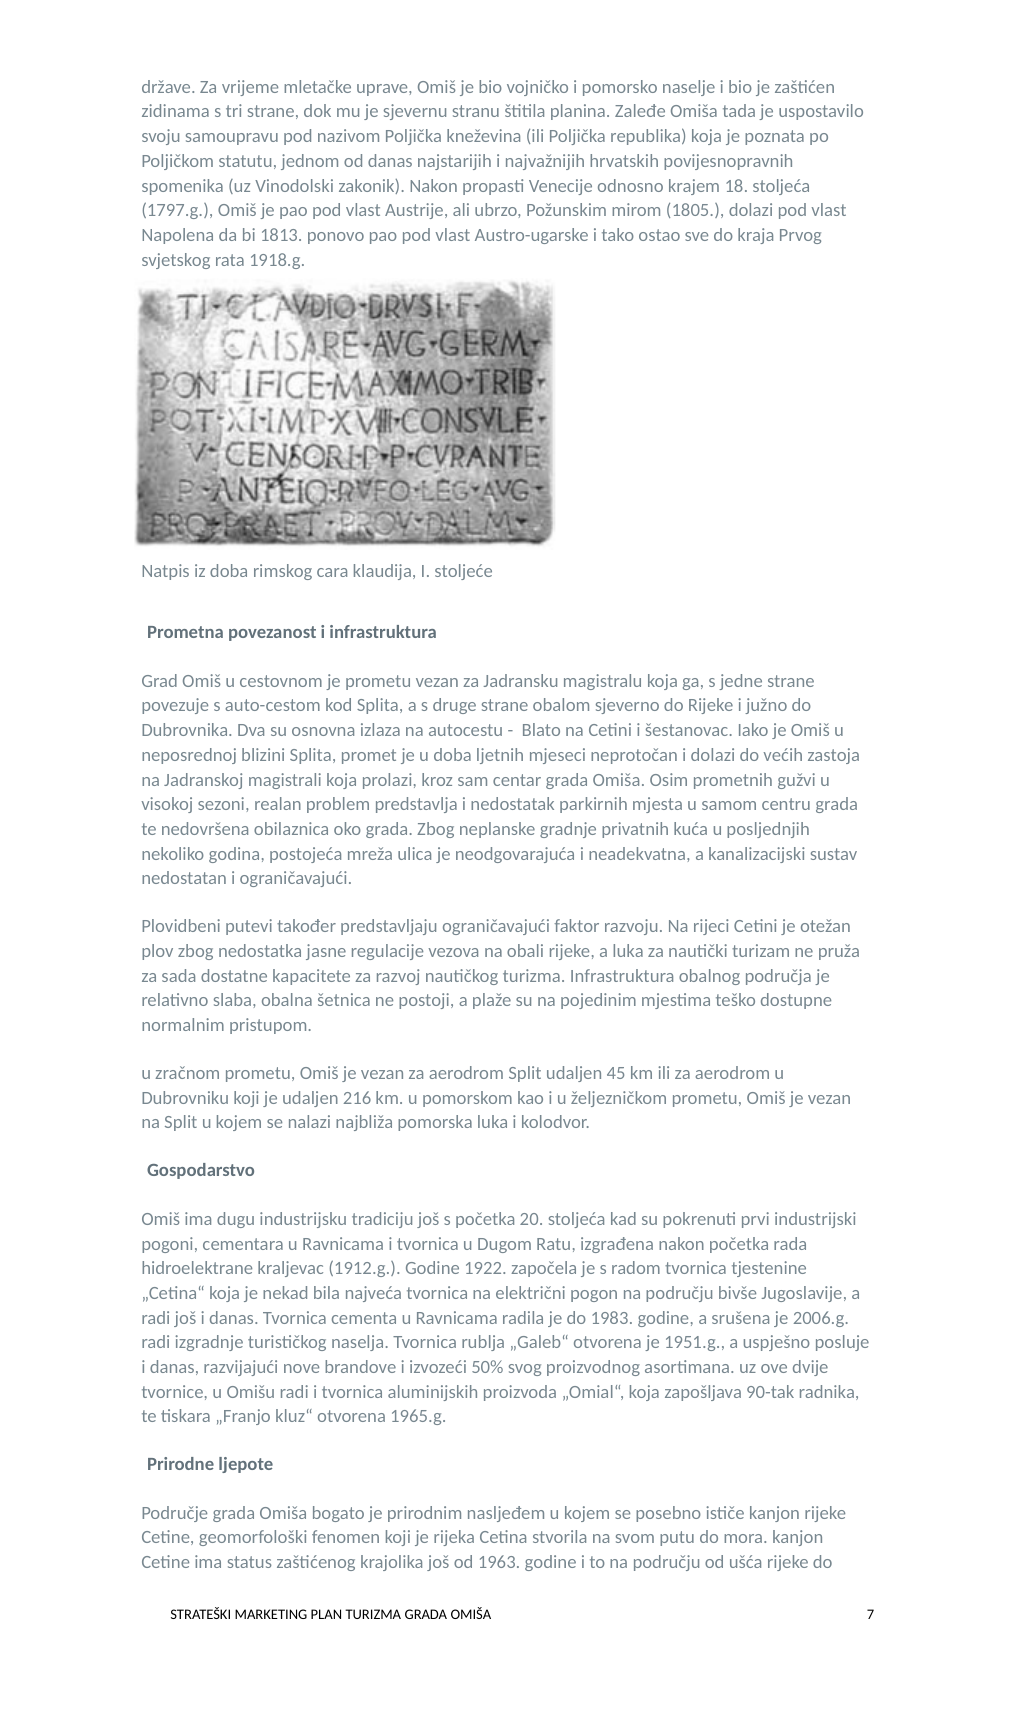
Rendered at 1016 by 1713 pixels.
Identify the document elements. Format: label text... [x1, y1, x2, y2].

text Grad Omiš u cestovnom je prometu vezan za Jadransku magistralu koja ga, s jedne strane povezuje s auto-cestom kod Splita, a s druge strane obalom sjeverno do Rijeke i južno do Dubrovnika. Dva su osnovna izlaza na autocestu - Blato na Cetini i šestanovac. Iako je Omiš u neposrednoj blizini Splita, promet je u doba ljetnih mjeseci neprotočan i dolazi do većih zastoja na Jadranskoj magistrali koja prolazi, kroz sam centar grada Omiša. Osim prometnih gužvi u visokoj sezoni, realan problem predstavlja i nedostatak parkirnih mjesta u samom centru grada te nedovršena obilaznica oko grada. Zbog neplanske gradnje privatnih kuća u posljednjih nekoliko godina, postojeća mreža ulica je neodgovarajuća i neadekvatna, a kanalizacijski sustav nedostatan i ograničavajući. [141, 669, 873, 889]
text u zračnom prometu, Omiš je vezan za aerodrom Split udaljen 45 km ili za aerodrom u Dubrovniku koji je udaljen 216 km. u pomorskom kao i u željezničkom prometu, Omiš je vezan na Split u kojem se nalazi najbliža pomorska luka i kolodvor. [141, 1061, 873, 1133]
text države. Za vrijeme mletačke uprave, Omiš je bio vojničko i pomorsko naselje i bio je zaštićen zidinama s tri strane, dok mu je sjevernu stranu štitila planina. Zaleđe Omiša tada je uspostavilo svoju samoupravu pod nazivom Poljička kneževina (ili Poljička republika) koja je poznata po Poljičkom statutu, jednom od danas najstarijih i najvažnijih hrvatskih povijesnopravnih spomenika (uz Vinodolski zakonik). Nakon propasti Venecije odnosno krajem 18. stoljeća (1797.g.), Omiš je pao pod vlast Austrije, ali ubrzo, Požunskim mirom (1805.), dolazi pod vlast Napolena da bi 1813. ponovo pao pod vlast Austro-ugarske i tako ostao sve do kraja Prvog svjetskog rata 1918.g. [141, 75, 873, 271]
text Natpis iz doba rimskog cara klaudija, I. stoljeće [141, 559, 873, 582]
text Plovidbeni putevi također predstavljaju ograničavajući faktor razvoju. Na rijeci Cetini je otežan plov zbog nedostatka jasne regulacije vezova na obali rijeke, a luka za nautički turizam ne pruža za sada dostatne kapacitete za razvoj nautičkog turizma. Infrastruktura obalnog područja je relativno slaba, obalna šetnica ne postoji, a plaže su na pojedinim mjestima teško dostupne normalnim pristupom. [141, 914, 873, 1036]
subtitle Gospodarstvo [147, 1159, 874, 1182]
text Područje grada Omiša bogato je prirodnim nasljeđem u kojem se posebno ističe kanjon rijeke Cetine, geomorfološki fenomen koji je rijeka Cetina stvorila na svom putu do mora. kanjon Cetine ima status zaštićenog krajolika još od 1963. godine i to na području od ušća rijeke do [141, 1501, 873, 1573]
text Omiš ima dugu industrijsku tradiciju još s početka 20. stoljeća kad su pokrenuti prvi industrijski pogoni, cementara u Ravnicama i tvornica u Dugom Ratu, izgrađena nakon početka rada hidroelektrane kraljevac (1912.g.). Godine 1922. započela je s radom tvornica tjestenine „Cetina“ koja je nekad bila najveća tvornica na električni pogon na području bivše Jugoslavije, a radi još i danas. Tvornica cementa u Ravnicama radila je do 1983. godine, a srušena je 2006.g. radi izgradnje turističkog naselja. Tvornica rublja „Galeb“ otvorena je 1951.g., a uspješno posluje i danas, razvijajući nove brandove i izvozeći 50% svog proizvodnog asortimana. uz ove dvije tvornice, u Omišu radi i tvornica aluminijskih proizvoda „Omial“, koja zapošljava 90-tak radnika, te tiskara „Franjo kluz“ otvorena 1965.g. [141, 1207, 873, 1427]
subtitle Prirodne ljepote [147, 1453, 874, 1476]
subtitle Prometna povezanost i infrastruktura [147, 621, 874, 643]
